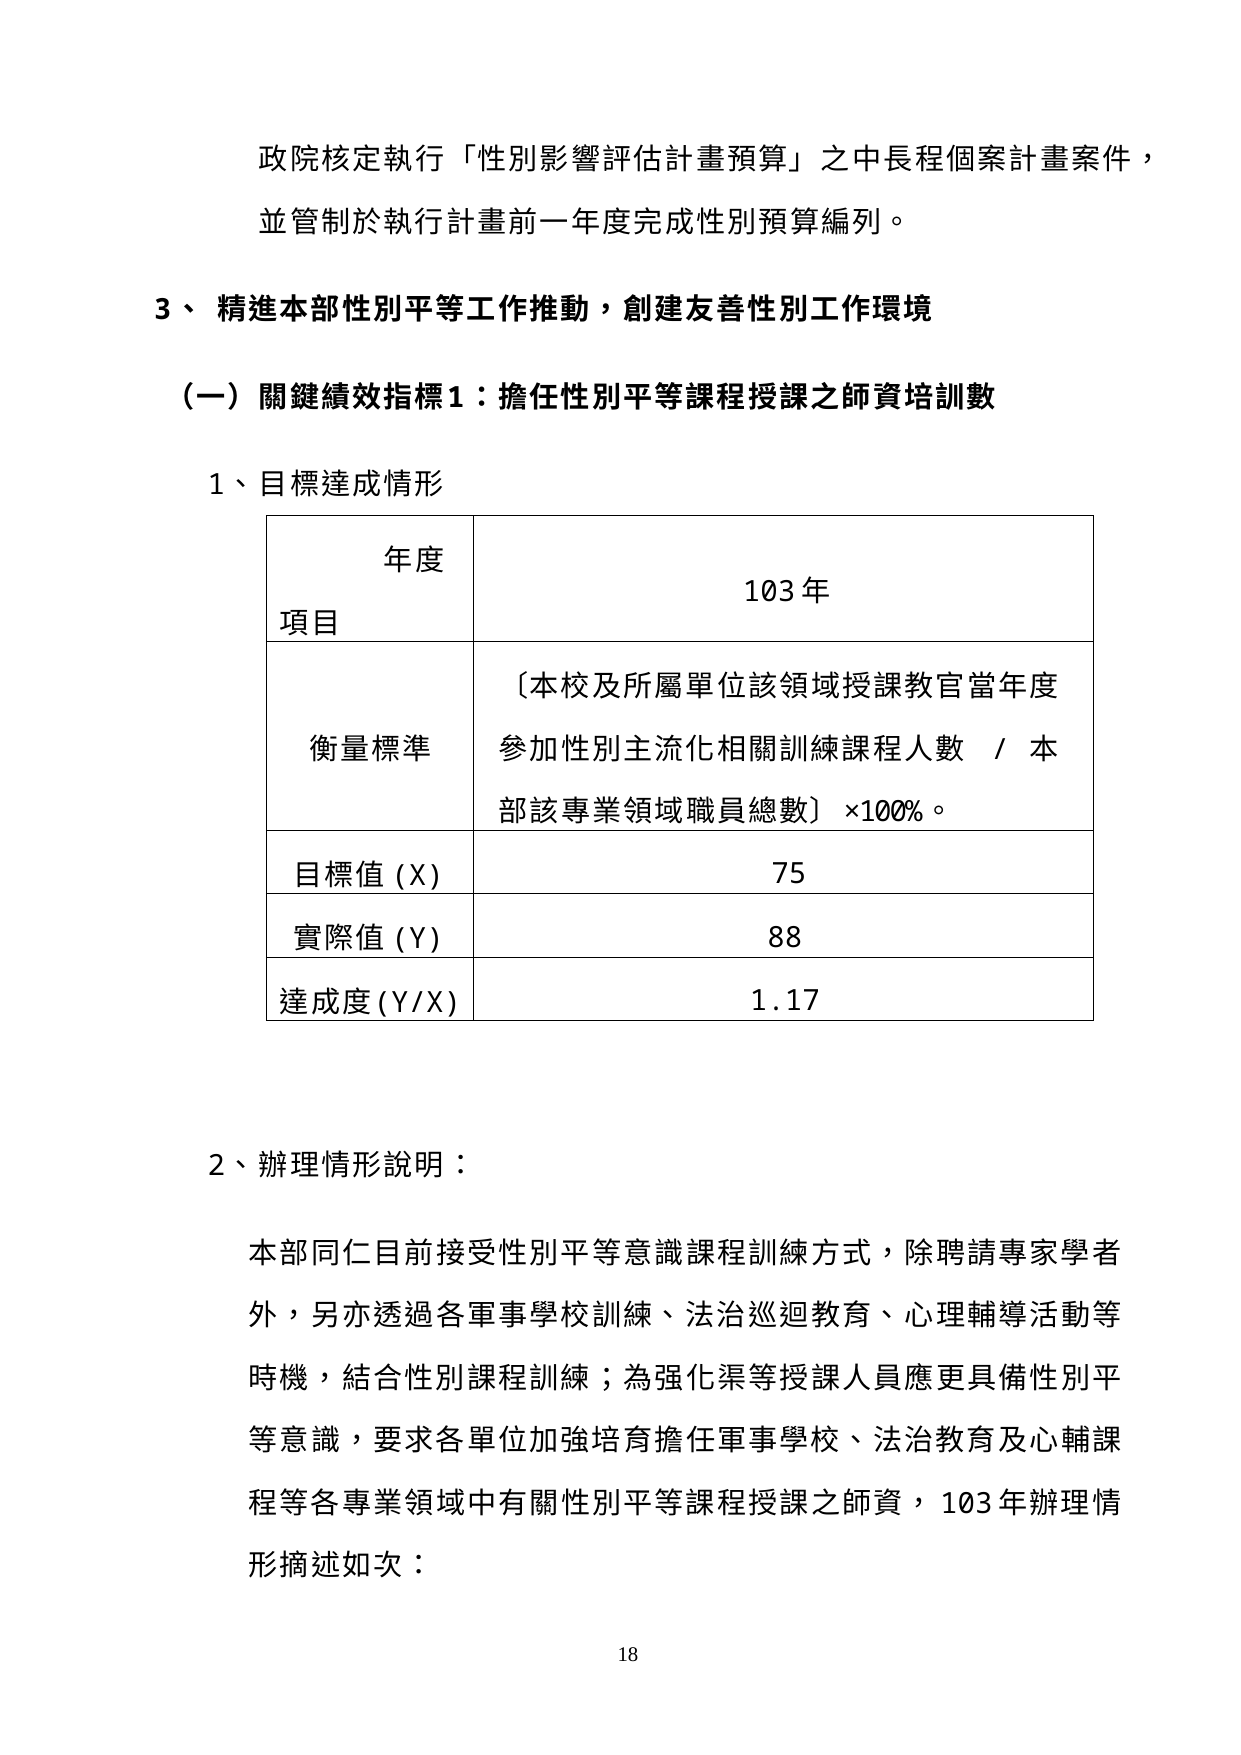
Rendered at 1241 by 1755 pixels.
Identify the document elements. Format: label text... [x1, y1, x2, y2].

text 2、辦理情形說明： [202, 1121, 1133, 1184]
table_cell 〔本校及所屬單位該領域授課教官當年度參加性別主流化相關訓練課程人數 / 本部該專業領域職員總數〕×100%。 [474, 642, 1093, 830]
table_cell 75 [474, 831, 1093, 893]
table_cell 1.17 [474, 958, 1093, 1020]
table_cell 衡量標準 [267, 642, 473, 830]
table_cell 88 [474, 894, 1093, 957]
list 精進本部性別平等工作推動，創建友善性別工作環境 [146, 265, 1133, 328]
text 1、目標達成情形 [202, 440, 1133, 503]
table_header 年度 項目 [267, 516, 473, 641]
table_cell 目標值(X) [267, 831, 473, 893]
text （一）關鍵績效指標1：擔任性別平等課程授課之師資培訓數 [157, 353, 1133, 415]
table_cell 達成度(Y/X) [267, 958, 473, 1020]
text 本部同仁目前接受性別平等意識課程訓練方式，除聘請專家學者外，另亦透過各軍事學校訓練、法治巡迴教育、心理輔導活動等時機，結合性別課程訓練；為强化渠等授課人員應更具備性別平等意識，要求各單位加強培育擔任軍事學校、法治教育及心輔課程等各專業領域中有關性別平等課程授課之師資，103年辦理情形摘述如次： [247, 1209, 1133, 1584]
text 本部因組織任務特殊，目前尚無奉核定「性別影響評估計畫預算」之中長程個案計畫，後續將掌握各單位是否有新增，且奉行政院核定執行「性別影響評估計畫預算」之中長程個案計畫案件，並管制於執行計畫前一年度完成性別預算編列。 [202, 115, 1133, 240]
table_header 103年 [474, 516, 1093, 641]
table_cell 實際值(Y) [267, 894, 473, 957]
